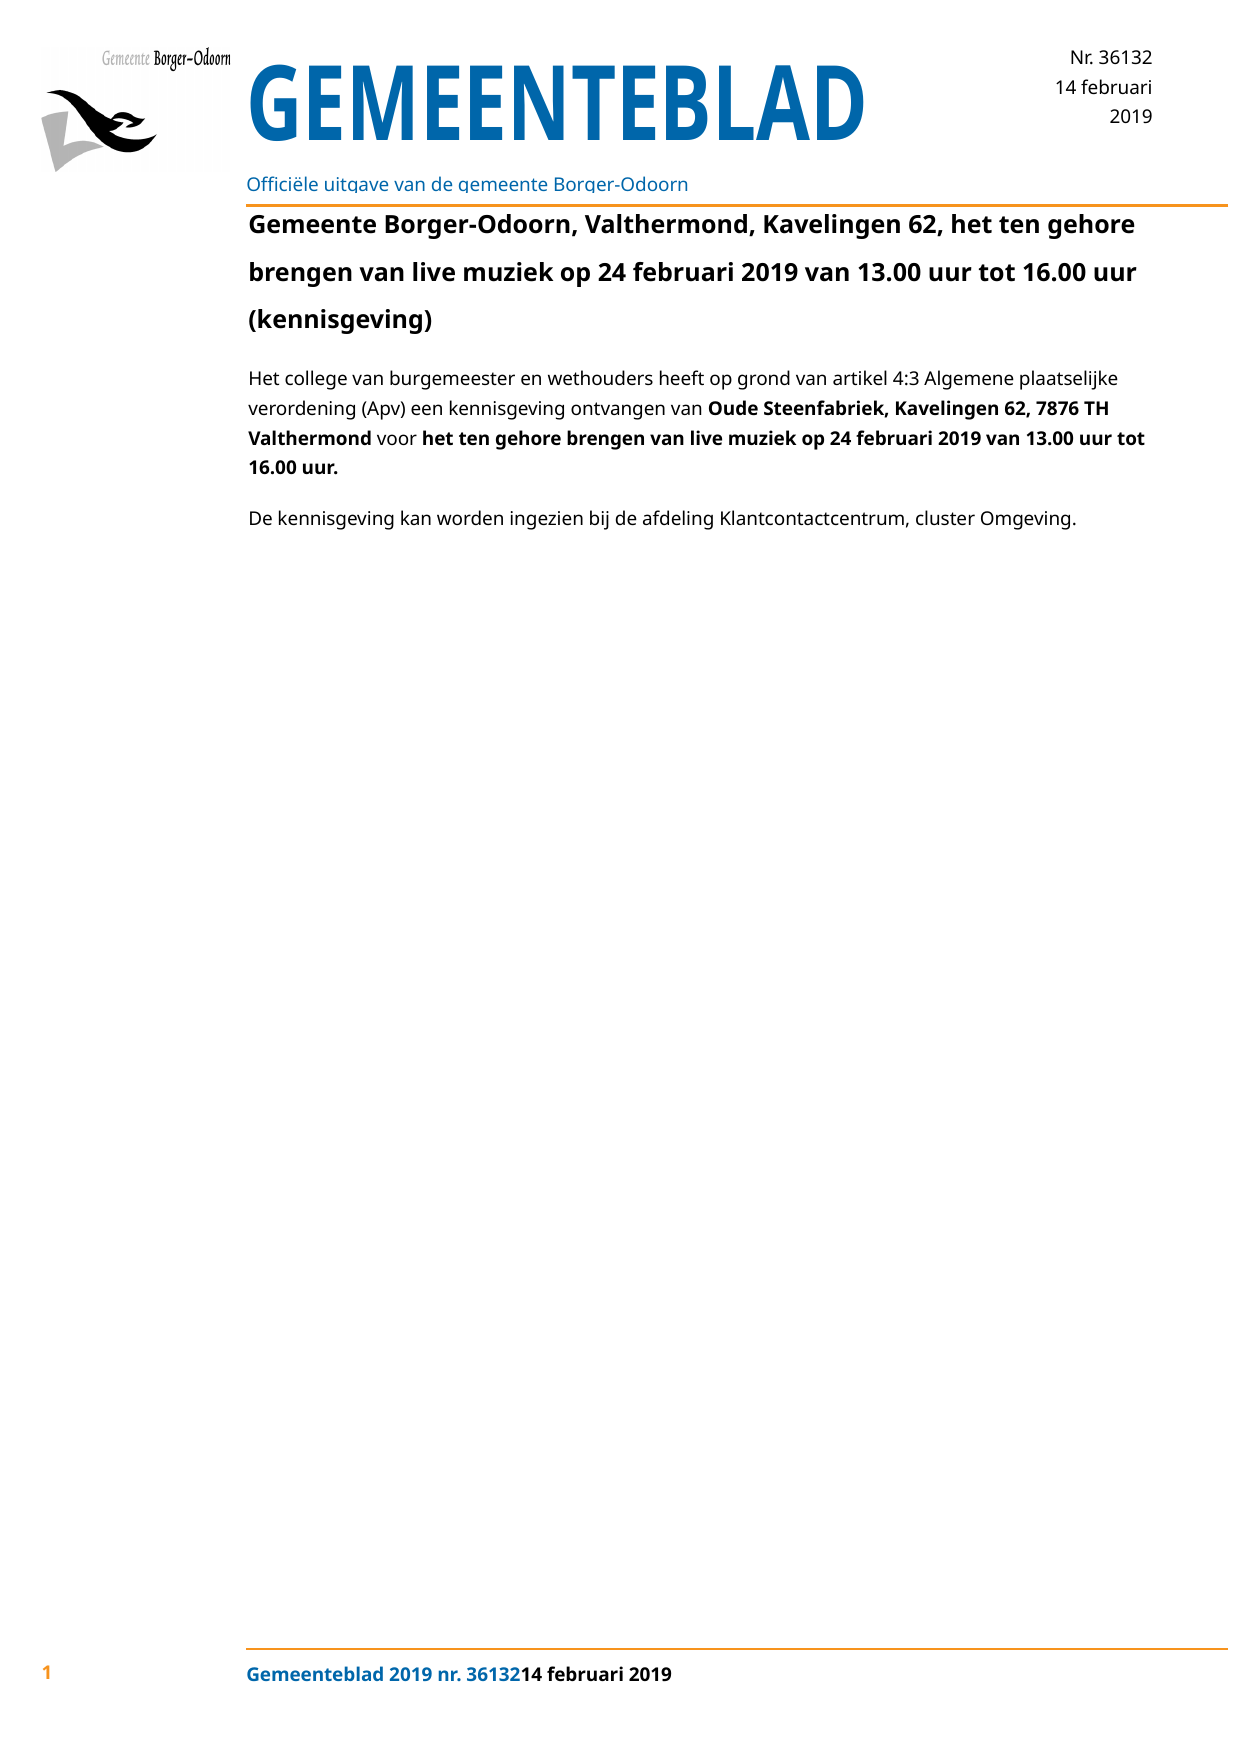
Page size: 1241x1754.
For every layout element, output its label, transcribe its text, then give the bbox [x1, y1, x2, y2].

text Het college van burgemeester en wethouders heeft op grond van artikel 4:3 Algemene plaatselijke verordening (Apv) een kennisgeving ontvangen van Oude Steenfabriek, Kavelingen 62, 7876 TH Valthermond voor het ten gehore brengen van live muziek op 24 februari 2019 van 13.00 uur tot 16.00 uur. [248, 366, 1152, 480]
text Gemeente Borger-Odoorn, Valthermond, Kavelingen 62, het ten gehore brengen van live muziek op 24 februari 2019 van 13.00 uur tot 16.00 uur (kennisgeving) [248, 207, 1152, 336]
text De kennisgeving kan worden ingezien bij de afdeling Klantcontactcentrum, cluster Omgeving. [248, 505, 1152, 530]
picture [41, 47, 231, 172]
